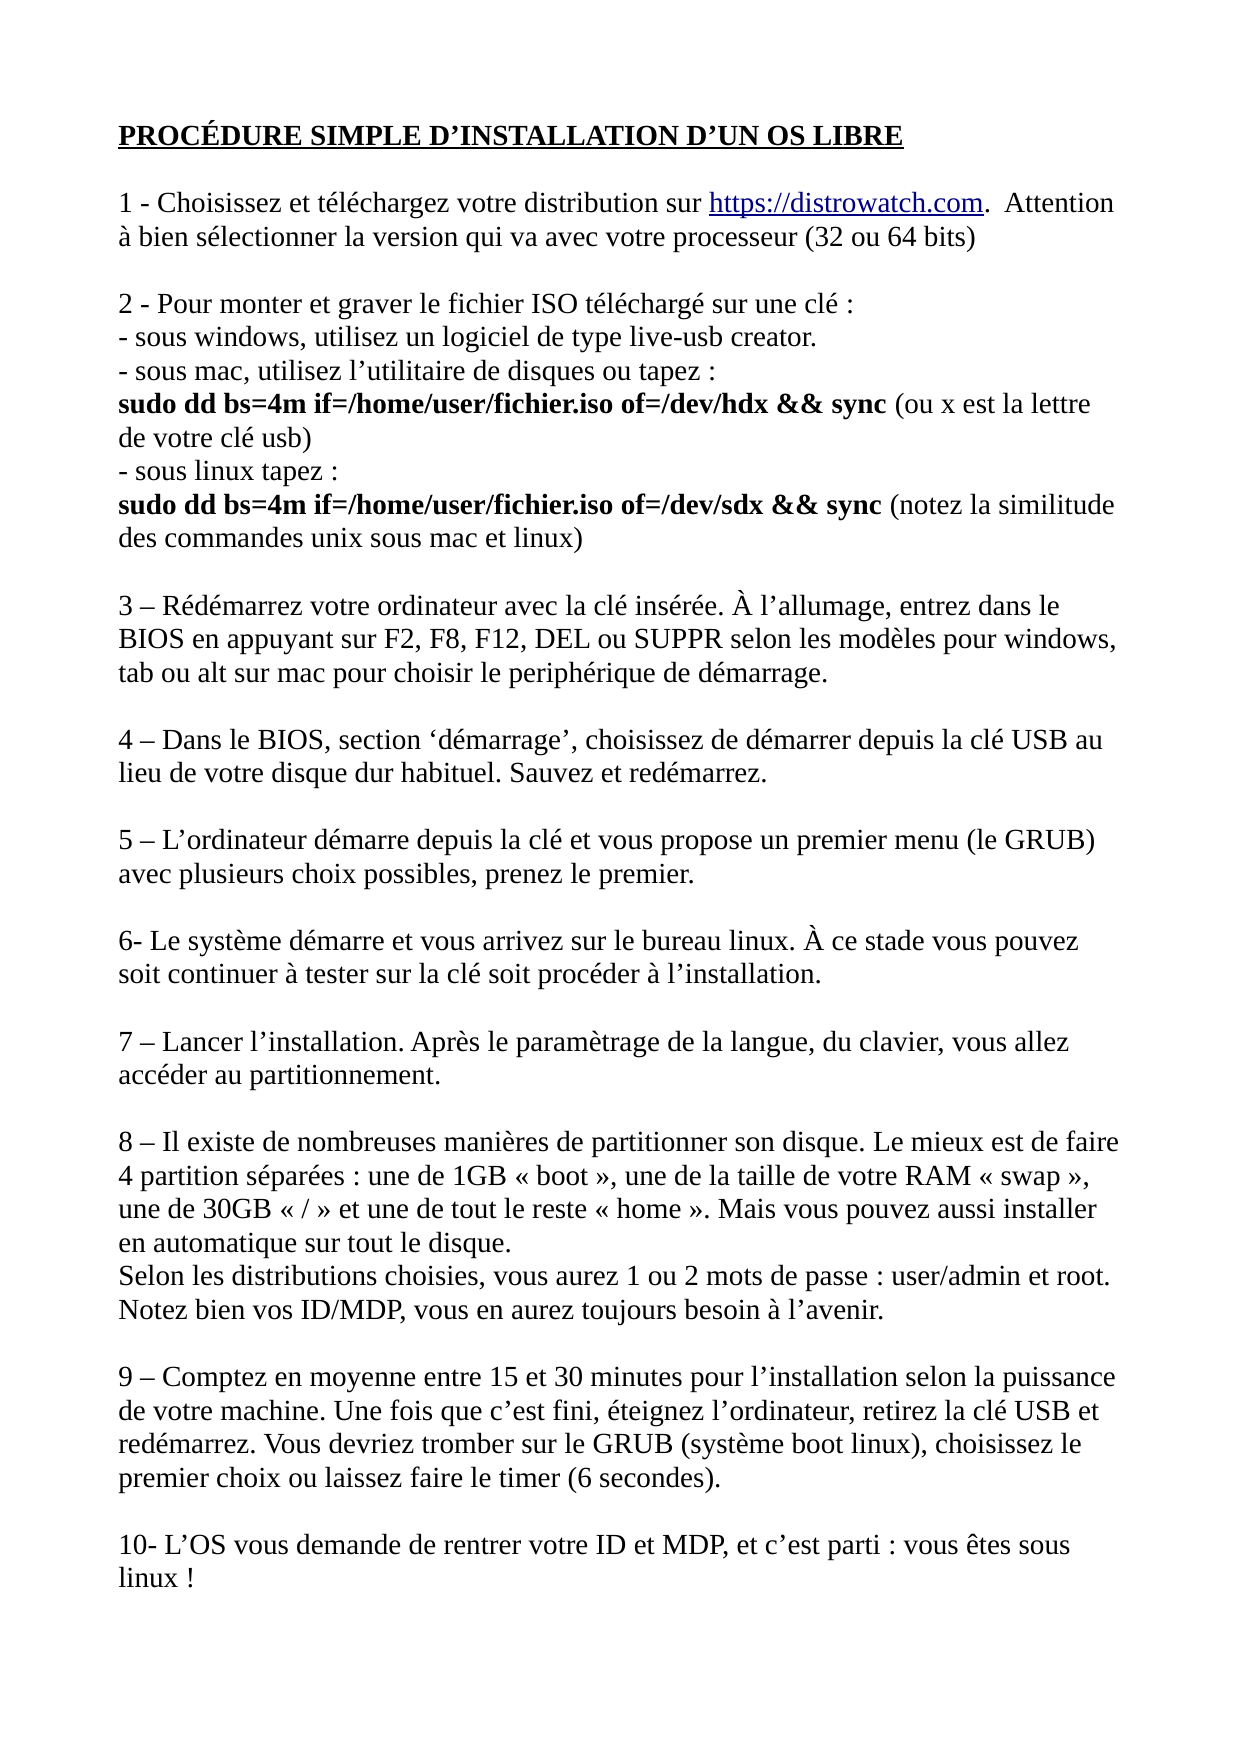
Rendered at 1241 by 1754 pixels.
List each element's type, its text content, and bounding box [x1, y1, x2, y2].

text Selon les distributions choisies, vous aurez 1 ou 2 mots de passe : user/admin et root. Notez bien vos ID/MDP, vous en aurez toujours besoin à l’avenir. [118, 1258, 1122, 1326]
text 2 - Pour monter et graver le fichier ISO téléchargé sur une clé : [118, 286, 1122, 319]
text - sous windows, utilisez un logiciel de type live-usb creator. [118, 319, 1122, 353]
text 10- L’OS vous demande de rentrer votre ID et MDP, et c’est parti : vous êtes sous linux ! [118, 1527, 1122, 1594]
text 9 – Comptez en moyenne entre 15 et 30 minutes pour l’installation selon la puissance de votre machine. Une fois que c’est fini, éteignez l’ordinateur, retirez la clé USB et redémarrez. Vous devriez tromber sur le GRUB (système boot linux), choisissez le premier choix ou laissez faire le timer (6 secondes). [118, 1359, 1122, 1493]
text 1 - Choisissez et téléchargez votre distribution sur https://distrowatch.com. Attention à bien sélectionner la version qui va avec votre processeur (32 ou 64 bits) [118, 185, 1122, 252]
text PROCÉDURE SIMPLE D’INSTALLATION D’UN OS LIBRE [118, 118, 1122, 152]
text 8 – Il existe de nombreuses manières de partitionner son disque. Le mieux est de faire 4 partition séparées : une de 1GB « boot », une de la taille de votre RAM « swap », une de 30GB « / » et une de tout le reste « home ». Mais vous pouvez aussi installer en automatique sur tout le disque. [118, 1124, 1122, 1258]
text 3 – Rédémarrez votre ordinateur avec la clé insérée. À l’allumage, entrez dans le BIOS en appuyant sur F2, F8, F12, DEL ou SUPPR selon les modèles pour windows, tab ou alt sur mac pour choisir le periphérique de démarrage. [118, 588, 1122, 688]
text - sous mac, utilisez l’utilitaire de disques ou tapez : [118, 353, 1122, 386]
text 6- Le système démarre et vous arrivez sur le bureau linux. À ce stade vous pouvez soit continuer à tester sur la clé soit procéder à l’installation. [118, 923, 1122, 990]
text - sous linux tapez : [118, 453, 1122, 487]
text sudo dd bs=4m if=/home/user/fichier.iso of=/dev/sdx && sync (notez la similitude des commandes unix sous mac et linux) [118, 487, 1122, 554]
text sudo dd bs=4m if=/home/user/fichier.iso of=/dev/hdx && sync (ou x est la lettre de votre clé usb) [118, 386, 1122, 453]
text 5 – L’ordinateur démarre depuis la clé et vous propose un premier menu (le GRUB) avec plusieurs choix possibles, prenez le premier. [118, 822, 1122, 889]
text 7 – Lancer l’installation. Après le paramètrage de la langue, du clavier, vous allez accéder au partitionnement. [118, 1024, 1122, 1091]
text 4 – Dans le BIOS, section ‘démarrage’, choisissez de démarrer depuis la clé USB au lieu de votre disque dur habituel. Sauvez et redémarrez. [118, 722, 1122, 789]
